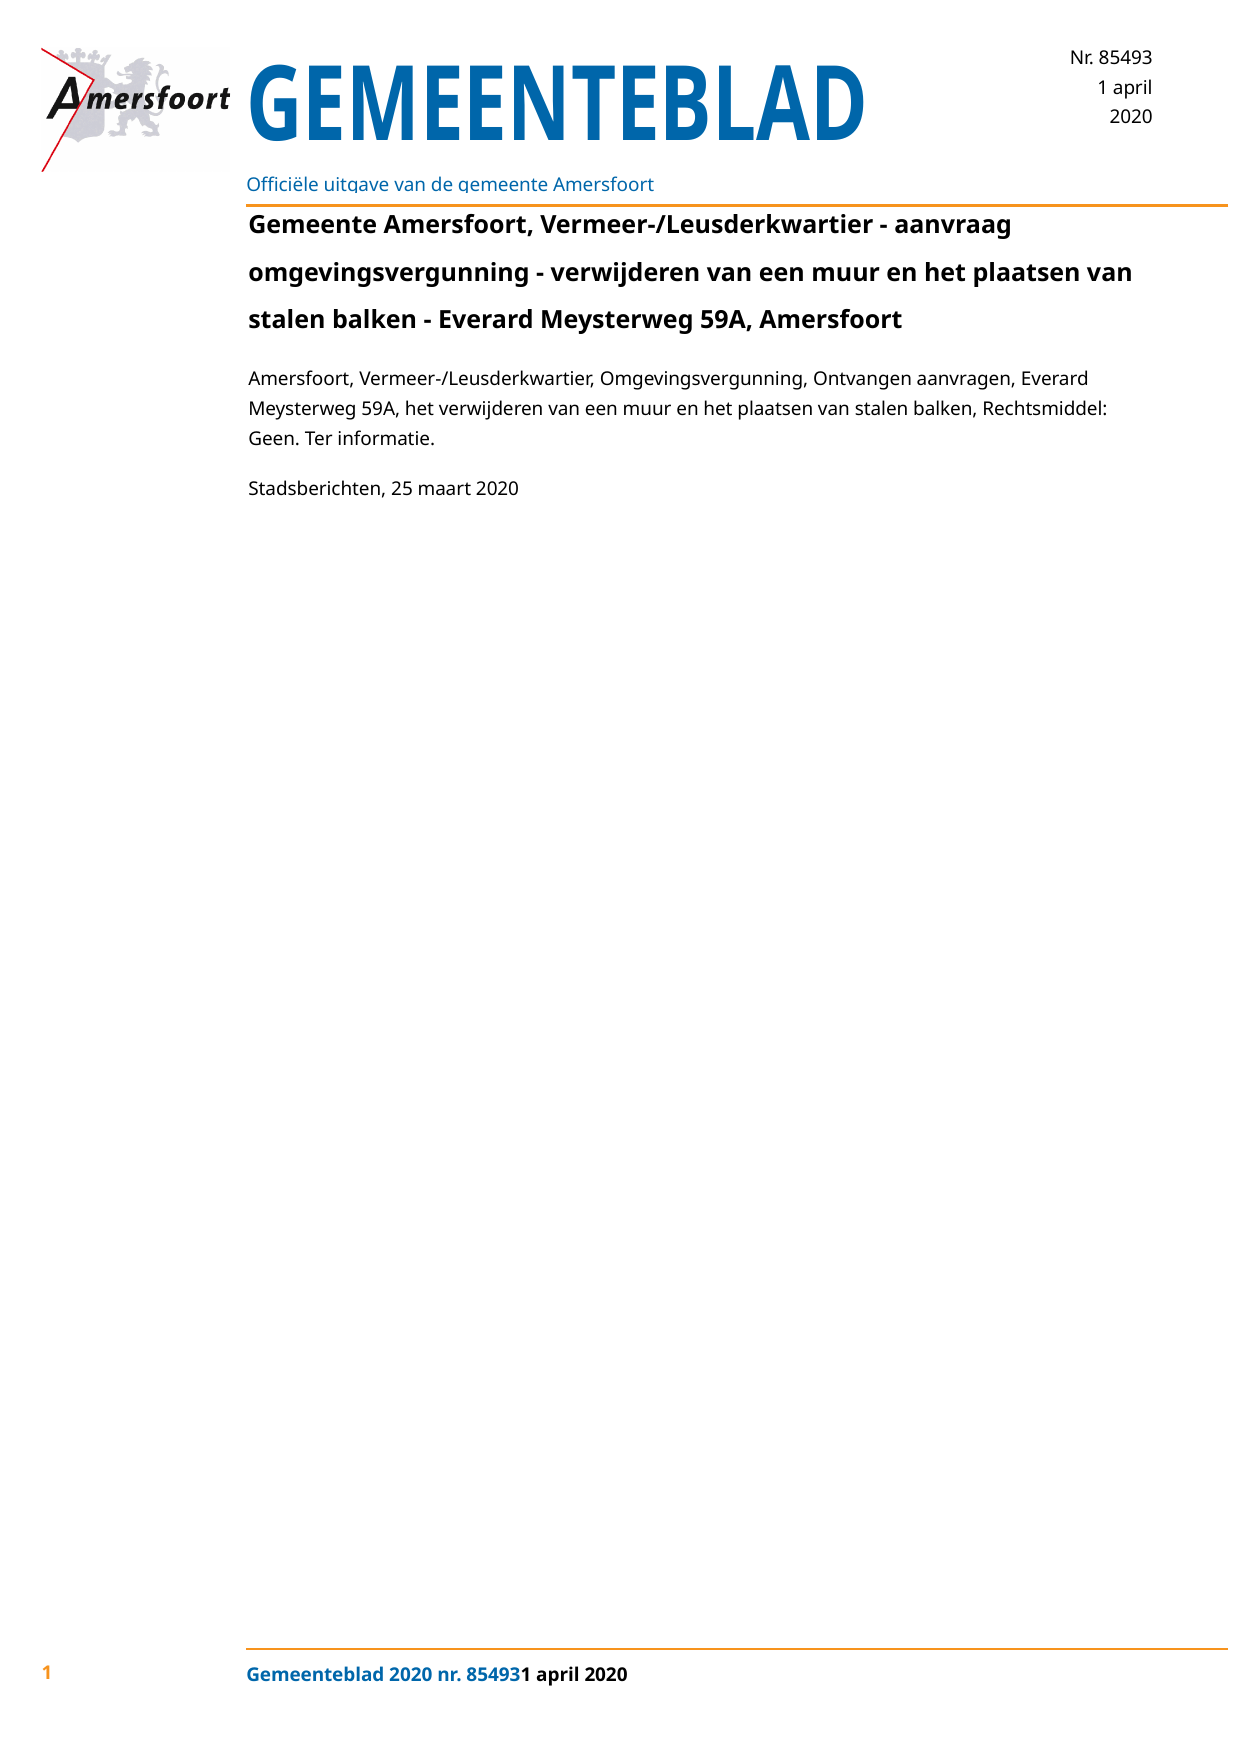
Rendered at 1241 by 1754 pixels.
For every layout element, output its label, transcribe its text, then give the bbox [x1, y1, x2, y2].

picture [41, 47, 231, 172]
text Amersfoort, Vermeer-/Leusderkwartier, Omgevingsvergunning, Ontvangen aanvragen, Everard Meysterweg 59A, het verwijderen van een muur en het plaatsen van stalen balken, Rechtsmiddel: Geen. Ter informatie. [248, 366, 1152, 450]
text Gemeente Amersfoort, Vermeer-/Leusderkwartier - aanvraag omgevingsvergunning - verwijderen van een muur en het plaatsen van stalen balken - Everard Meysterweg 59A, Amersfoort [248, 207, 1152, 336]
text Stadsberichten, 25 maart 2020 [248, 475, 1152, 501]
